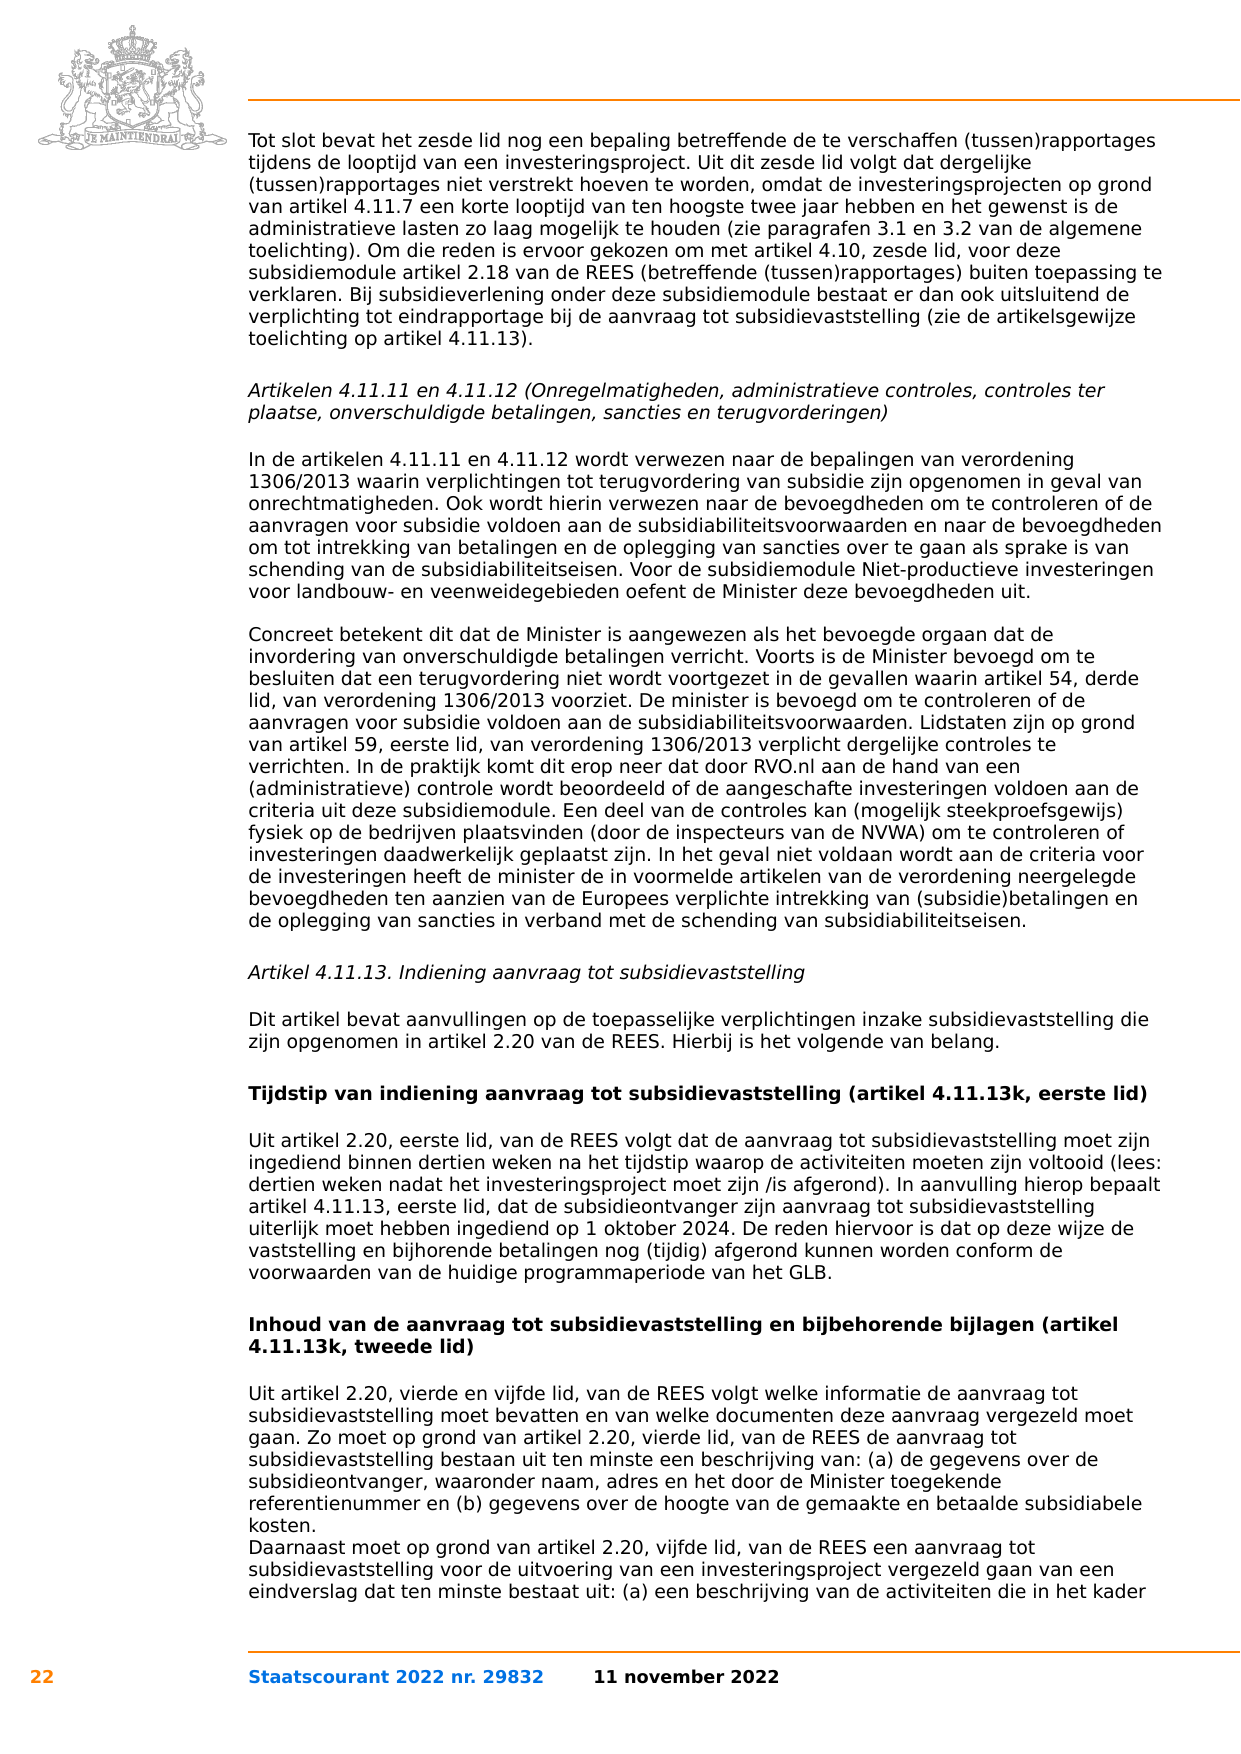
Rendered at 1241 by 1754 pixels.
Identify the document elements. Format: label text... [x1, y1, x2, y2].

text Daarnaast moet op grond van artikel 2.20, vijfde lid, van de REES een aanvraag tot subsidievaststelling voor de uitvoering van een investeringsproject vergezeld gaan van een eindverslag dat ten minste bestaat uit: (a) een beschrijving van de activiteiten die in het kader [248, 1537, 1163, 1603]
picture [38, 25, 227, 150]
subtitle Tijdstip van indiening aanvraag tot subsidievaststelling (artikel 4.11.13k, eerste lid) [248, 1083, 1163, 1105]
subtitle Artikelen 4.11.11 en 4.11.12 (Onregelmatigheden, administratieve controles, controles ter plaatse, onverschuldigde betalingen, sancties en terugvorderingen) [248, 380, 1163, 424]
text In de artikelen 4.11.11 en 4.11.12 wordt verwezen naar de bepalingen van verordening 1306/2013 waarin verplichtingen tot terugvordering van subsidie zijn opgenomen in geval van onrechtmatigheden. Ook wordt hierin verwezen naar de bevoegdheden om te controleren of de aanvragen voor subsidie voldoen aan de subsidiabiliteitsvoorwaarden en naar de bevoegdheden om tot intrekking van betalingen en de oplegging van sancties over te gaan als sprake is van schending van de subsidiabiliteitseisen. Voor de subsidiemodule Niet-productieve investeringen voor landbouw- en veenweidegebieden oefent de Minister deze bevoegdheden uit. [248, 449, 1163, 602]
subtitle Artikel 4.11.13. Indiening aanvraag tot subsidievaststelling [248, 962, 1163, 984]
text Uit artikel 2.20, eerste lid, van de REES volgt dat de aanvraag tot subsidievaststelling moet zijn ingediend binnen dertien weken na het tijdstip waarop de activiteiten moeten zijn voltooid (lees: dertien weken nadat het investeringsproject moet zijn /is afgerond). In aanvulling hierop bepaalt artikel 4.11.13, eerste lid, dat de subsidieontvanger zijn aanvraag tot subsidievaststelling uiterlijk moet hebben ingediend op 1 oktober 2024. De reden hiervoor is dat op deze wijze de vaststelling en bijhorende betalingen nog (tijdig) afgerond kunnen worden conform de voorwaarden van de huidige programmaperiode van het GLB. [248, 1130, 1163, 1284]
text Uit artikel 2.20, vierde en vijfde lid, van de REES volgt welke informatie de aanvraag tot subsidievaststelling moet bevatten en van welke documenten deze aanvraag vergezeld moet gaan. Zo moet op grond van artikel 2.20, vierde lid, van de REES de aanvraag tot subsidievaststelling bestaan uit ten minste een beschrijving van: (a) de gegevens over de subsidieontvanger, waaronder naam, adres en het door de Minister toegekende referentienummer en (b) gegevens over de hoogte van de gemaakte en betaalde subsidiabele kosten. [248, 1383, 1163, 1537]
text Tot slot bevat het zesde lid nog een bepaling betreffende de te verschaffen (tussen)rapportages tijdens de looptijd van een investeringsproject. Uit dit zesde lid volgt dat dergelijke (tussen)rapportages niet verstrekt hoeven te worden, omdat de investeringsprojecten op grond van artikel 4.11.7 een korte looptijd van ten hoogste twee jaar hebben en het gewenst is de administratieve lasten zo laag mogelijk te houden (zie paragrafen 3.1 en 3.2 van de algemene toelichting). Om die reden is ervoor gekozen om met artikel 4.10, zesde lid, voor deze subsidiemodule artikel 2.18 van de REES (betreffende (tussen)rapportages) buiten toepassing te verklaren. Bij subsidieverlening onder deze subsidiemodule bestaat er dan ook uitsluitend de verplichting tot eindrapportage bij de aanvraag tot subsidievaststelling (zie de artikelsgewijze toelichting op artikel 4.11.13). [248, 130, 1163, 350]
text Dit artikel bevat aanvullingen op de toepasselijke verplichtingen inzake subsidievaststelling die zijn opgenomen in artikel 2.20 van de REES. Hierbij is het volgende van belang. [248, 1009, 1163, 1053]
subtitle Inhoud van de aanvraag tot subsidievaststelling en bijbehorende bijlagen (artikel 4.11.13k, tweede lid) [248, 1314, 1163, 1358]
text Concreet betekent dit dat de Minister is aangewezen als het bevoegde orgaan dat de invordering van onverschuldigde betalingen verricht. Voorts is de Minister bevoegd om te besluiten dat een terugvordering niet wordt voortgezet in de gevallen waarin artikel 54, derde lid, van verordening 1306/2013 voorziet. De minister is bevoegd om te controleren of de aanvragen voor subsidie voldoen aan de subsidiabiliteitsvoorwaarden. Lidstaten zijn op grond van artikel 59, eerste lid, van verordening 1306/2013 verplicht dergelijke controles te verrichten. In de praktijk komt dit erop neer dat door RVO.nl aan de hand van een (administratieve) controle wordt beoordeeld of de aangeschafte investeringen voldoen aan de criteria uit deze subsidiemodule. Een deel van de controles kan (mogelijk steekproefsgewijs) fysiek op de bedrijven plaatsvinden (door de inspecteurs van de NVWA) om te controleren of investeringen daadwerkelijk geplaatst zijn. In het geval niet voldaan wordt aan de criteria voor de investeringen heeft de minister de in voormelde artikelen van de verordening neergelegde bevoegdheden ten aanzien van de Europees verplichte intrekking van (subsidie)betalingen en de oplegging van sancties in verband met de schending van subsidiabiliteitseisen. [248, 624, 1163, 932]
